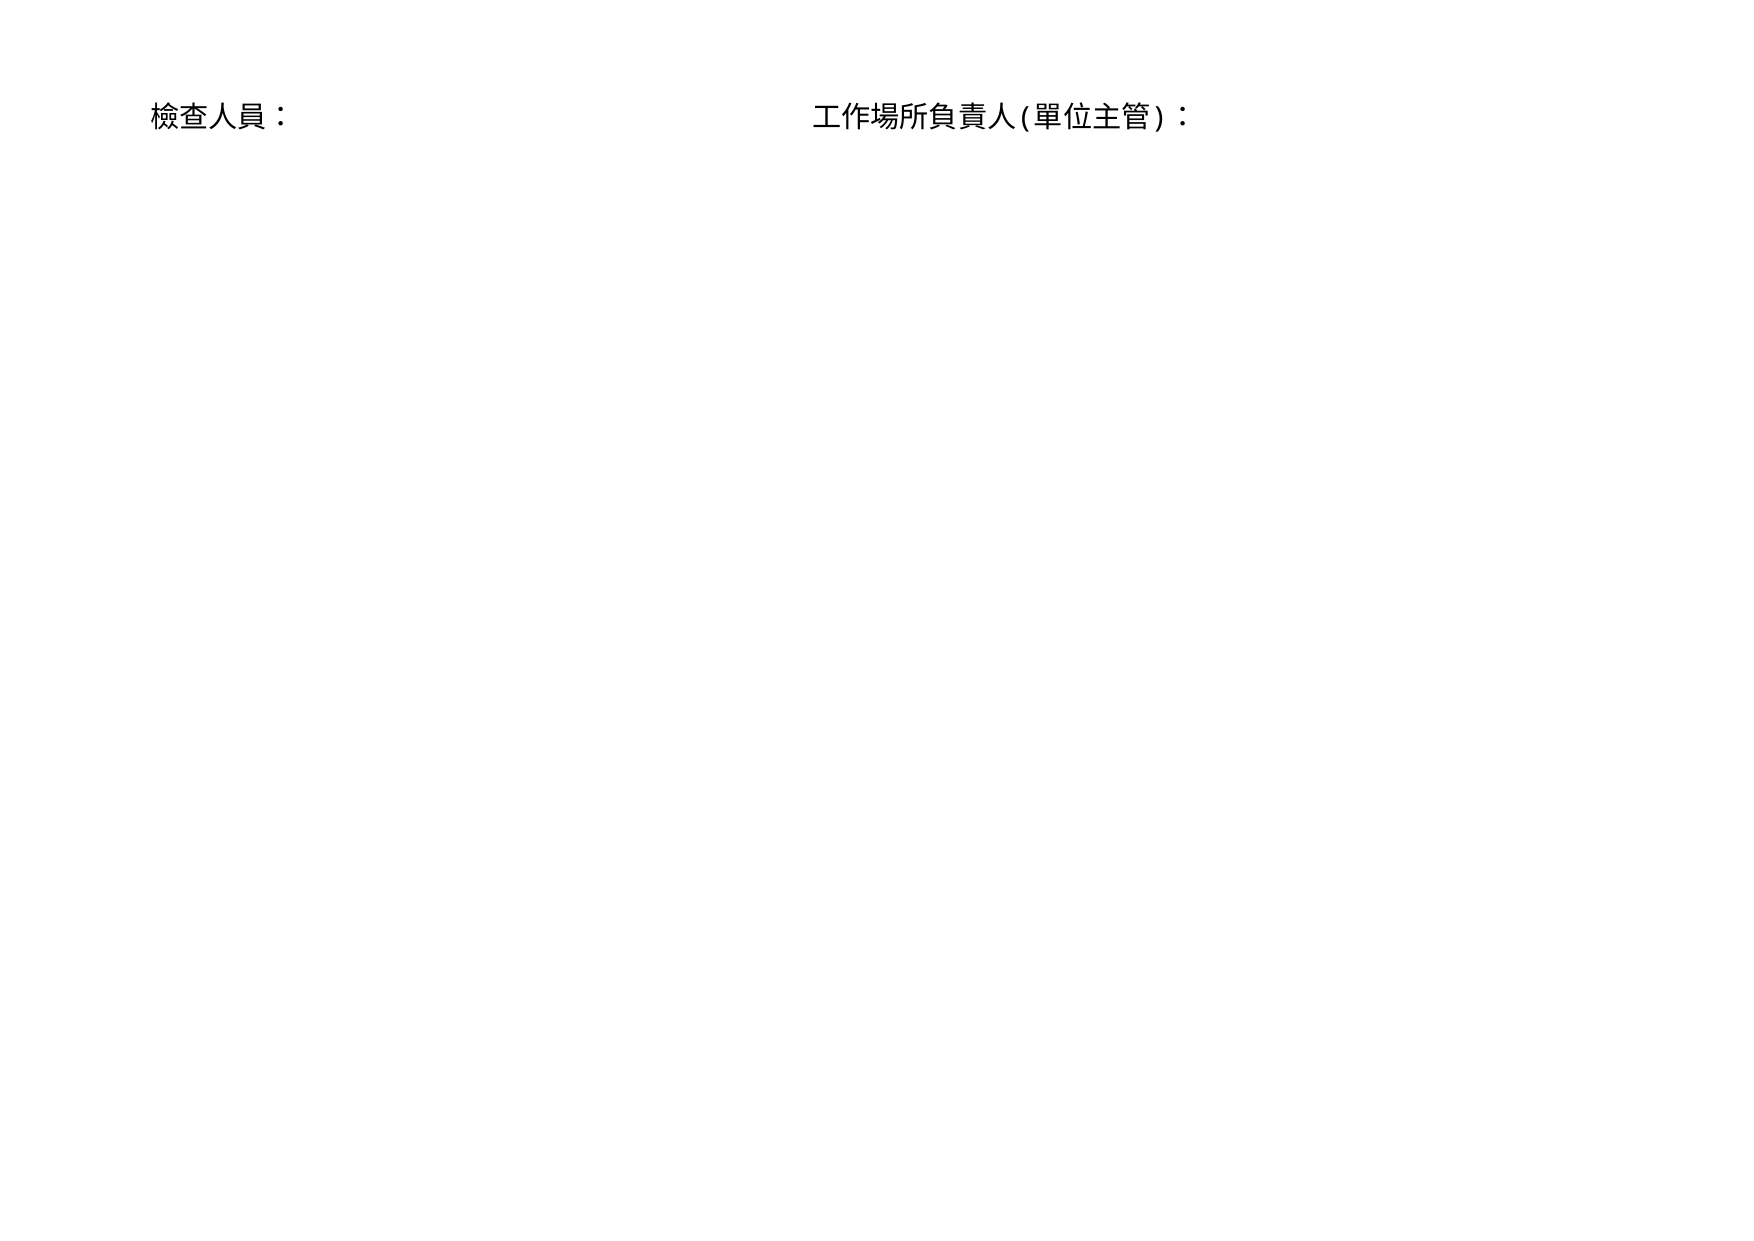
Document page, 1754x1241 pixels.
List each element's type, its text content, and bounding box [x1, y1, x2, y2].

text 檢查人員： 工作場所負責人(單位主管)： [150, 94, 1609, 136]
